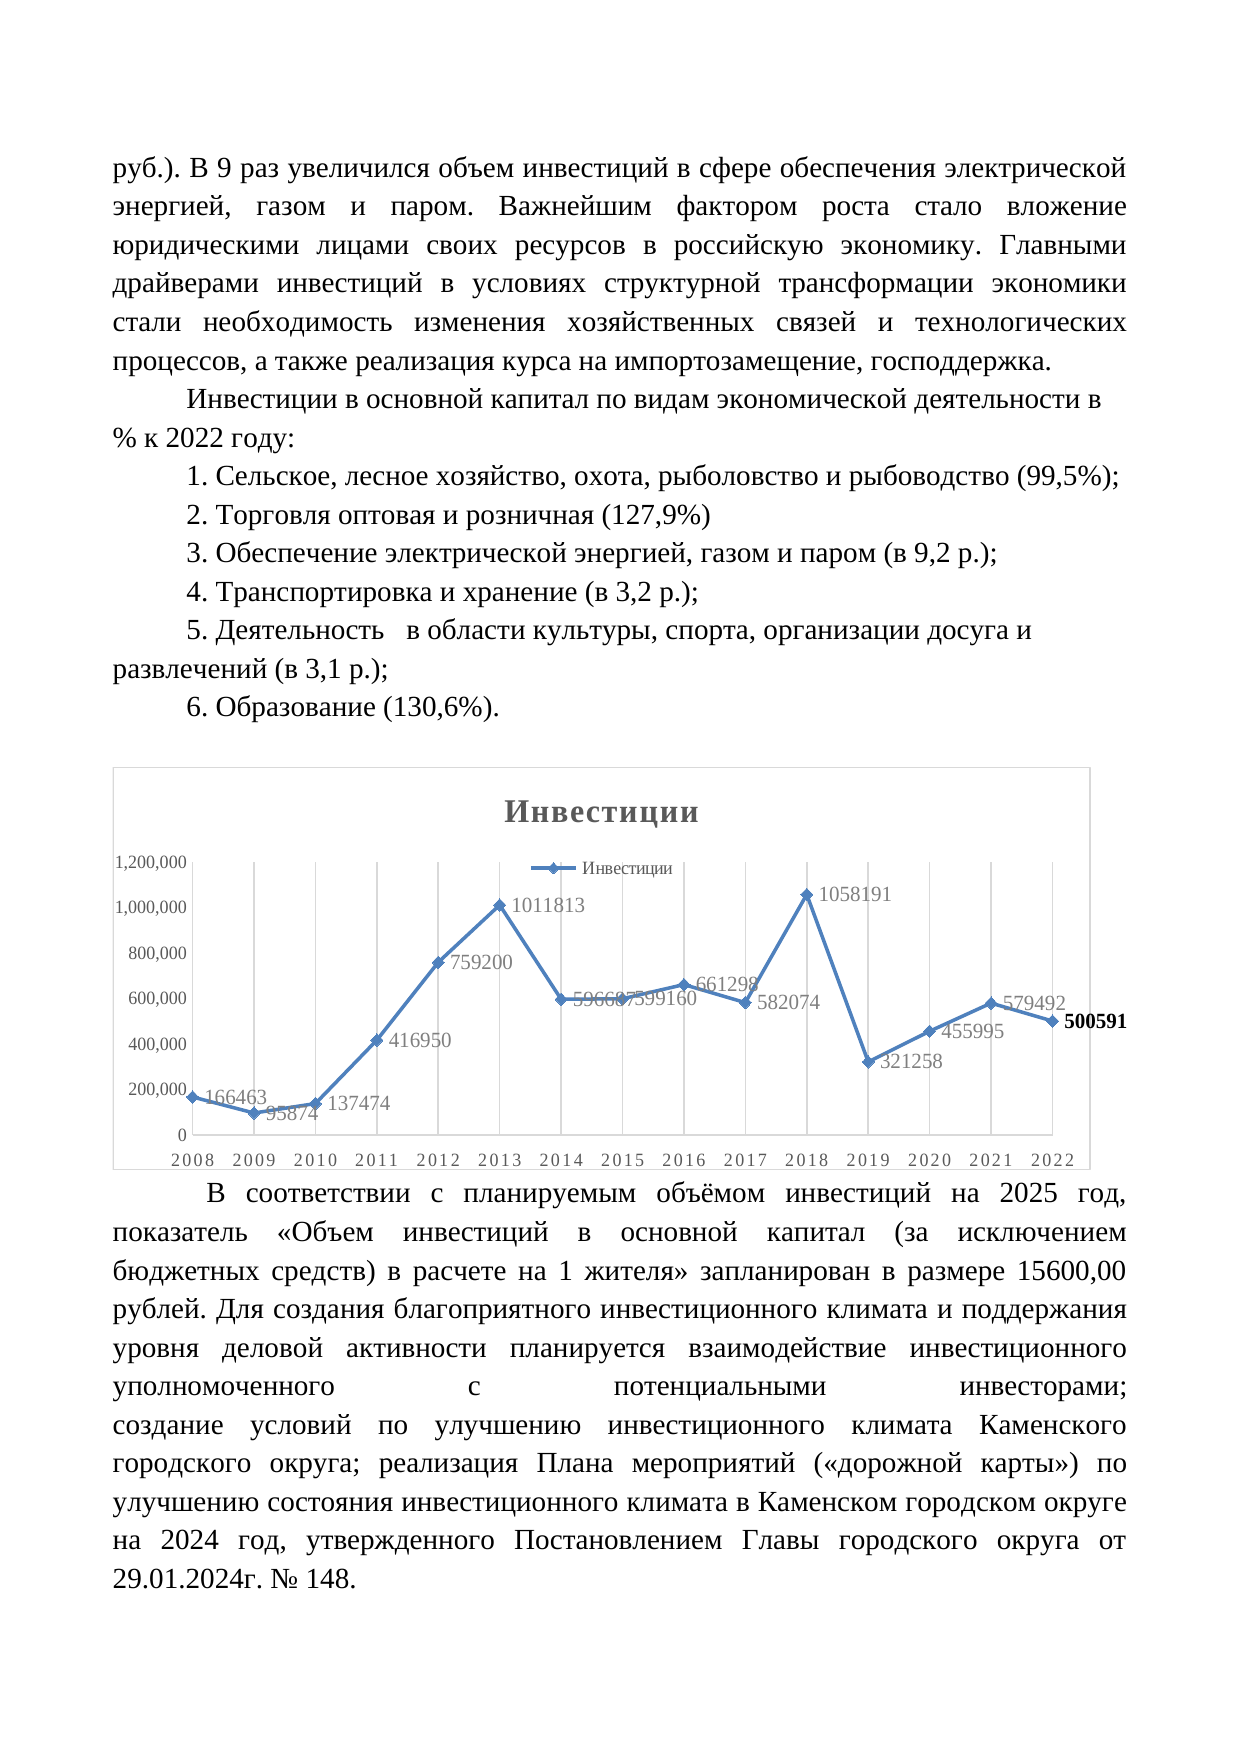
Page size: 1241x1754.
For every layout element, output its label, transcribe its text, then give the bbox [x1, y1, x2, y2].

text Инвестиции в основной капитал по видам экономической деятельности в % к 2022 году: [112, 381, 1128, 453]
text В соответствии с планируемым объёмом инвестиций на 2025 год, показатель «Объем инвестиций в основной капитал (за исключением бюджетных средств) в расчете на 1 жителя» запланирован в размере 15600,00 рублей. Для создания благоприятного инвестиционного климата и поддержания уровня деловой активности планируется взаимодействие инвестиционного уполномоченного с потенциальными инвесторами; создание условий по улучшению инвестиционного климата Каменского городского округа; реализация Плана мероприятий («дорожной карты») по улучшению состояния инвестиционного климата в Каменском городском округе на 2024 год, утвержденного Постановлением Главы городского округа от 29.01.2024г. № 148. [112, 1176, 1128, 1594]
text 6. Образование (130,6%). [112, 689, 1128, 723]
text 4. Транспортировка и хранение (в 3,2 р.); [112, 574, 1128, 607]
text 5. Деятельность в области культуры, спорта, организации досуга и развлечений (в 3,1 р.); [112, 612, 1128, 684]
text 2. Торговля оптовая и розничная (127,9%) [112, 497, 1128, 530]
text руб.). В 9 раз увеличился объем инвестиций в сфере обеспечения электрической энергией, газом и паром. Важнейшим фактором роста стало вложение юридическими лицами своих ресурсов в российскую экономику. Главными драйверами инвестиций в условиях структурной трансформации экономики стали необходимость изменения хозяйственных связей и технологических процессов, а также реализация курса на импортозамещение, господдержка. [112, 150, 1128, 376]
text 1. Сельское, лесное хозяйство, охота, рыболовство и рыбоводство (99,5%); [112, 458, 1128, 492]
text 3. Обеспечение электрической энергией, газом и паром (в 9,2 р.); [112, 535, 1128, 569]
